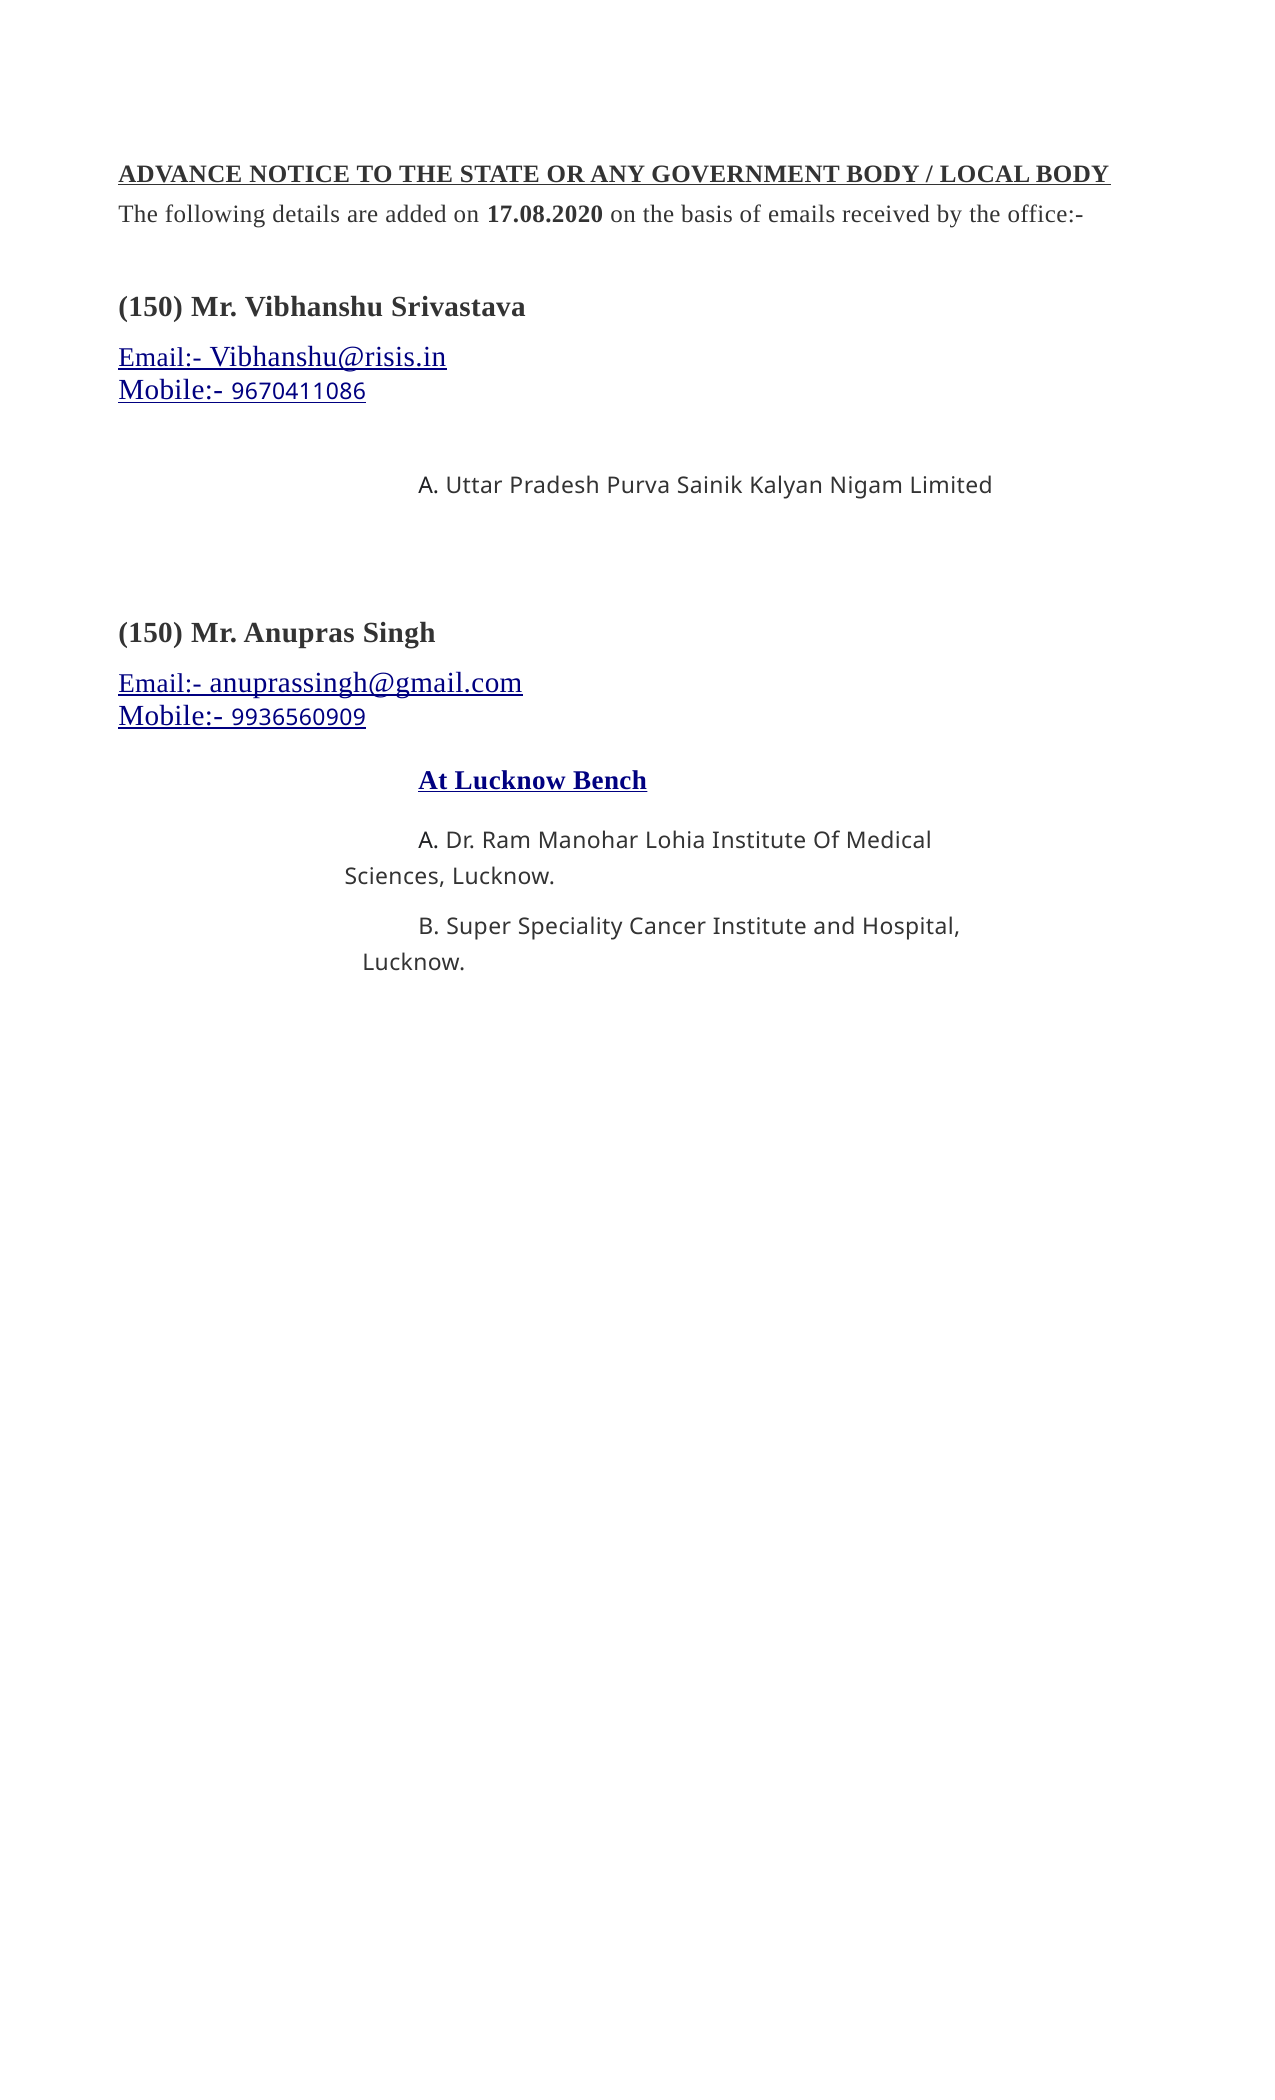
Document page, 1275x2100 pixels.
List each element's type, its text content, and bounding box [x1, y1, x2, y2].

text At Lucknow Bench [118, 764, 1145, 795]
text ADVANCE NOTICE TO THE STATE OR ANY GOVERNMENT BODY / LOCAL BODY [118, 159, 1145, 187]
text The following details are added on 17.08.2020 on the basis of emails received by the office:- [118, 199, 1145, 228]
text (150) Mr. Vibhanshu Srivastava [118, 289, 1145, 322]
text Mobile:- 9936560909 [118, 698, 1145, 733]
text A. Dr. Ram Manohar Lohia Institute Of Medical Sciences, Lucknow. [118, 824, 1145, 891]
text (150) Mr. Anupras Singh [118, 615, 1145, 648]
text Email:- anuprassingh@gmail.com [118, 665, 1145, 698]
text B. Super Speciality Cancer Institute and Hospital, Lucknow. [118, 910, 1145, 977]
text Mobile:- 9670411086 [118, 373, 1145, 407]
text Email:- Vibhanshu@risis.in [118, 339, 1145, 373]
text A. Uttar Pradesh Purva Sainik Kalyan Nigam Limited [118, 469, 1145, 500]
